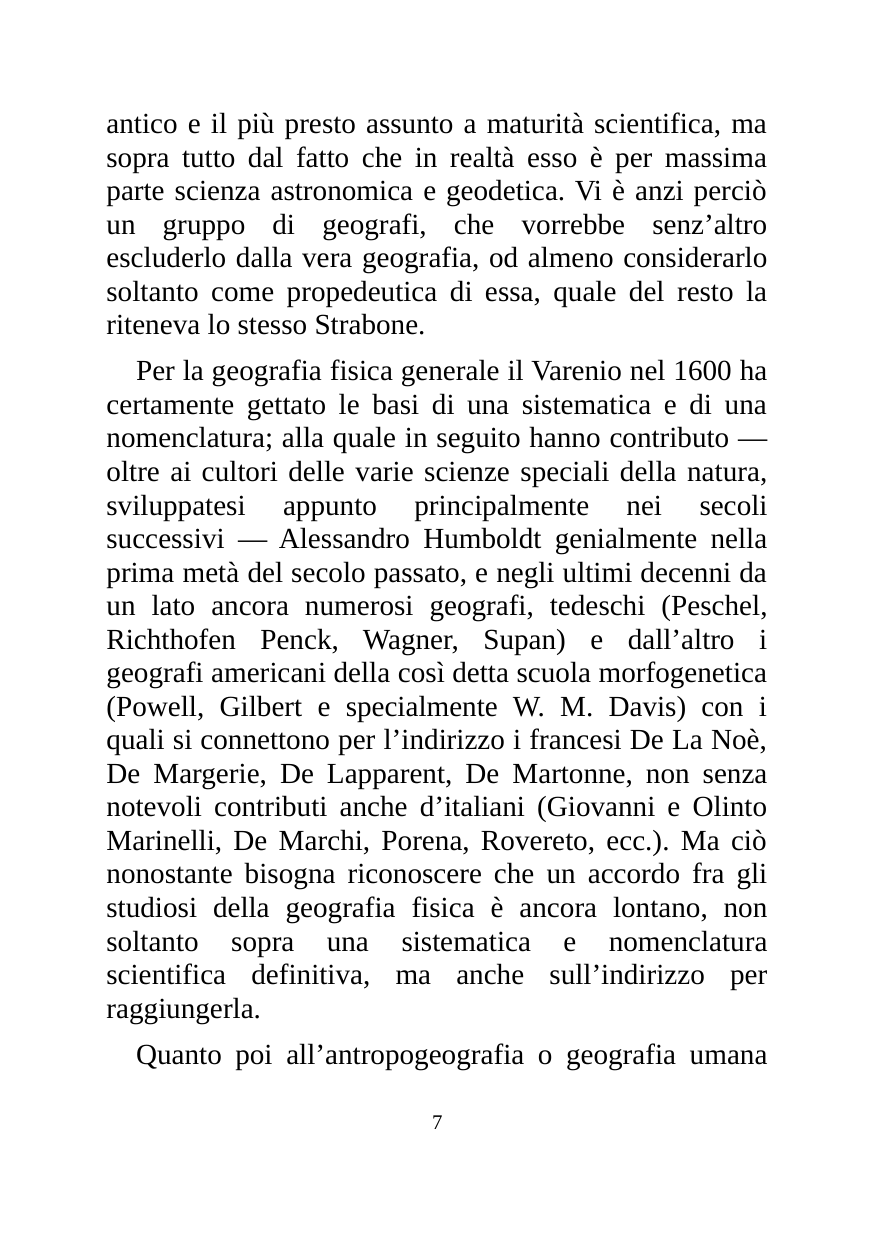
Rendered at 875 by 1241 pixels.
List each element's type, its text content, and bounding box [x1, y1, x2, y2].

text antico e il più presto assunto a maturità scientifica, ma sopra tutto dal fatto che in realtà esso è per massima parte scienza astronomica e geodetica. Vi è anzi perciò un gruppo di geografi, che vorrebbe senz’altro escluderlo dalla vera geografia, od almeno considerarlo soltanto come propedeutica di essa, quale del resto la riteneva lo stesso Strabone. [106, 106, 768, 341]
text Per la geografia fisica generale il Varenio nel 1600 ha certamente gettato le basi di una sistematica e di una nomenclatura; alla quale in seguito hanno contributo — oltre ai cultori delle varie scienze speciali della natura, sviluppatesi appunto principalmente nei secoli successivi — Alessandro Humboldt genialmente nella prima metà del secolo passato, e negli ultimi decenni da un lato ancora numerosi geografi, tedeschi (Peschel, Richthofen Penck, Wagner, Supan) e dall’altro i geografi americani della così detta scuola morfogenetica (Powell, Gilbert e specialmente W. M. Davis) con i quali si connettono per l’indirizzo i francesi De La Noè, De Margerie, De Lapparent, De Martonne, non senza notevoli contributi anche d’italiani (Giovanni e Olinto Marinelli, De Marchi, Porena, Rovereto, ecc.). Ma ciò nonostante bisogna riconoscere che un accordo fra gli studiosi della geografia fisica è ancora lontano, non soltanto sopra una sistematica e nomenclatura scientifica definitiva, ma anche sull’indirizzo per raggiungerla. [106, 353, 768, 1024]
text Quanto poi all’antropogeografia o geografia umana [106, 1037, 768, 1070]
